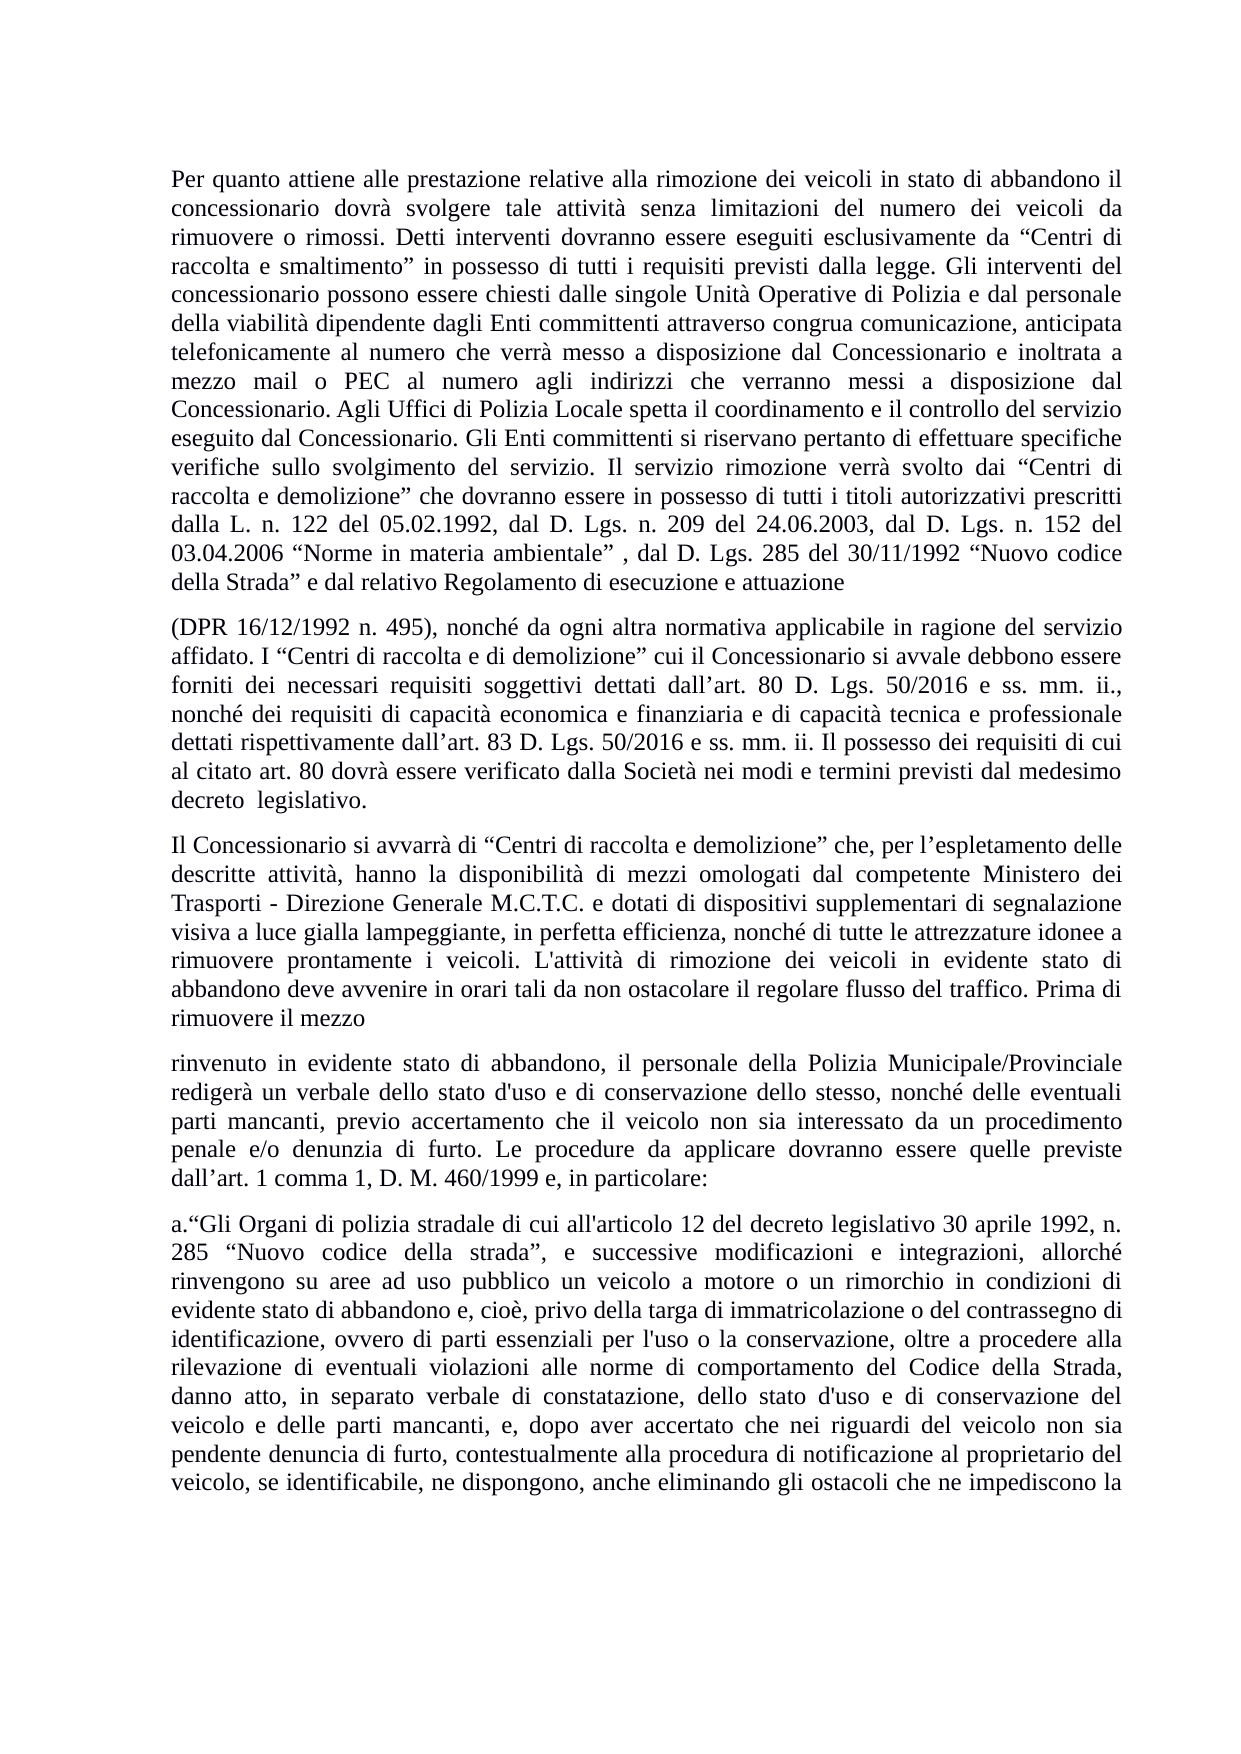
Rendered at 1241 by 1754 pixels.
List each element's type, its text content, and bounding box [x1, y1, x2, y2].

text (DPR 16/12/1992 n. 495), nonché da ogni altra normativa applicabile in ragione del servizio affidato. I “Centri di raccolta e di demolizione” cui il Concessionario si avvale debbono essere forniti dei necessari requisiti soggettivi dettati dall’art. 80 D. Lgs. 50/2016 e ss. mm. ii., nonché dei requisiti di capacità economica e finanziaria e di capacità tecnica e professionale dettati rispettivamente dall’art. 83 D. Lgs. 50/2016 e ss. mm. ii. Il possesso dei requisiti di cui al citato art. 80 dovrà essere verificato dalla Società nei modi e termini previsti dal medesimo decreto legislativo. [171, 612, 1123, 814]
text Il Concessionario si avvarrà di “Centri di raccolta e demolizione” che, per l’espletamento delle descritte attività, hanno la disponibilità di mezzi omologati dal competente Ministero dei Trasporti - Direzione Generale M.C.T.C. e dotati di dispositivi supplementari di segnalazione visiva a luce gialla lampeggiante, in perfetta efficienza, nonché di tutte le attrezzature idonee a rimuovere prontamente i veicoli. L'attività di rimozione dei veicoli in evidente stato di abbandono deve avvenire in orari tali da non ostacolare il regolare flusso del traffico. Prima di rimuovere il mezzo [171, 830, 1123, 1032]
text rinvenuto in evidente stato di abbandono, il personale della Polizia Municipale/Provinciale redigerà un verbale dello stato d'uso e di conservazione dello stesso, nonché delle eventuali parti mancanti, previo accertamento che il veicolo non sia interessato da un procedimento penale e/o denunzia di furto. Le procedure da applicare dovranno essere quelle previste dall’art. 1 comma 1, D. M. 460/1999 e, in particolare: [171, 1048, 1123, 1192]
text a.“Gli Organi di polizia stradale di cui all'articolo 12 del decreto legislativo 30 aprile 1992, n. 285 “Nuovo codice della strada”, e successive modificazioni e integrazioni, allorché rinvengono su aree ad uso pubblico un veicolo a motore o un rimorchio in condizioni di evidente stato di abbandono e, cioè, privo della targa di immatricolazione o del contrassegno di identificazione, ovvero di parti essenziali per l'uso o la conservazione, oltre a procedere alla rilevazione di eventuali violazioni alle norme di comportamento del Codice della Strada, danno atto, in separato verbale di constatazione, dello stato d'uso e di conservazione del veicolo e delle parti mancanti, e, dopo aver accertato che nei riguardi del veicolo non sia pendente denuncia di furto, contestualmente alla procedura di notificazione al proprietario del veicolo, se identificabile, ne dispongono, anche eliminando gli ostacoli che ne impediscono la [171, 1209, 1123, 1496]
text Per quanto attiene alle prestazione relative alla rimozione dei veicoli in stato di abbandono il concessionario dovrà svolgere tale attività senza limitazioni del numero dei veicoli da rimuovere o rimossi. Detti interventi dovranno essere eseguiti esclusivamente da “Centri di raccolta e smaltimento” in possesso di tutti i requisiti previsti dalla legge. Gli interventi del concessionario possono essere chiesti dalle singole Unità Operative di Polizia e dal personale della viabilità dipendente dagli Enti committenti attraverso congrua comunicazione, anticipata telefonicamente al numero che verrà messo a disposizione dal Concessionario e inoltrata a mezzo mail o PEC al numero agli indirizzi che verranno messi a disposizione dal Concessionario. Agli Uffici di Polizia Locale spetta il coordinamento e il controllo del servizio eseguito dal Concessionario. Gli Enti committenti si riservano pertanto di effettuare specifiche verifiche sullo svolgimento del servizio. Il servizio rimozione verrà svolto dai “Centri di raccolta e demolizione” che dovranno essere in possesso di tutti i titoli autorizzativi prescritti dalla L. n. 122 del 05.02.1992, dal D. Lgs. n. 209 del 24.06.2003, dal D. Lgs. n. 152 del 03.04.2006 “Norme in materia ambientale” , dal D. Lgs. 285 del 30/11/1992 “Nuovo codice della Strada” e dal relativo Regolamento di esecuzione e attuazione [171, 164, 1123, 596]
